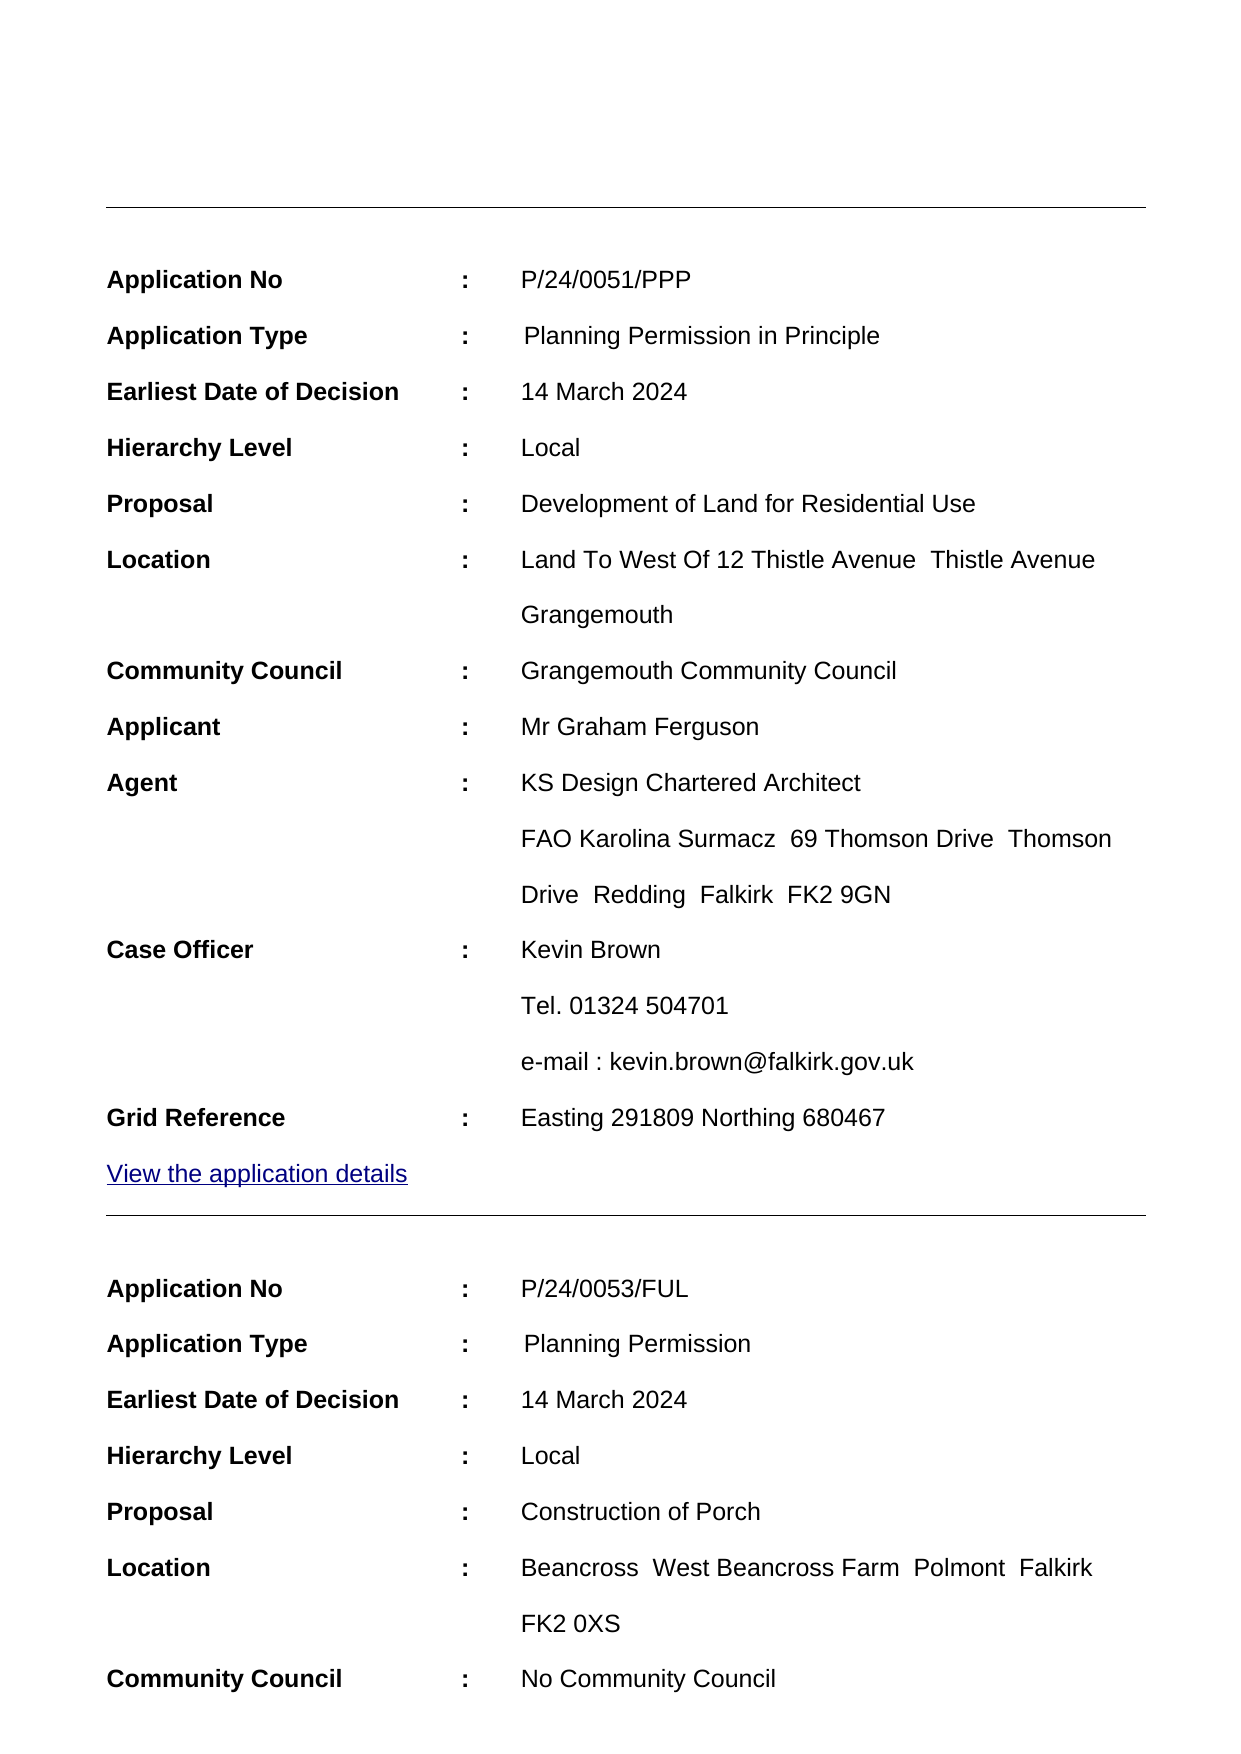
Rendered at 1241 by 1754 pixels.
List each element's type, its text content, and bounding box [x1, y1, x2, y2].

text View the application details [106, 1159, 1146, 1188]
text Community Council : Grangemouth Community Council [106, 656, 1146, 685]
text Drive Redding Falkirk FK2 9GN [106, 880, 1146, 908]
text Application No : P/24/0051/PPP [106, 266, 1146, 294]
text Application No : P/24/0053/FUL [106, 1274, 1146, 1302]
text Location : Beancross West Beancross Farm Polmont Falkirk [106, 1553, 1146, 1582]
text Earliest Date of Decision : 14 March 2024 [106, 1385, 1146, 1414]
text Tel. 01324 504701 [106, 991, 1146, 1020]
text Agent : KS Design Chartered Architect [106, 768, 1146, 797]
text Community Council : No Community Council [106, 1664, 1146, 1693]
text e-mail : kevin.brown@falkirk.gov.uk [106, 1047, 1146, 1076]
text FAO Karolina Surmacz 69 Thomson Drive Thomson [106, 824, 1146, 853]
text Location : Land To West Of 12 Thistle Avenue Thistle Avenue [106, 545, 1146, 573]
text Hierarchy Level : Local [106, 433, 1146, 462]
text Applicant : Mr Graham Ferguson [106, 712, 1146, 741]
text Proposal : Construction of Porch [106, 1497, 1146, 1526]
text Hierarchy Level : Local [106, 1441, 1146, 1470]
text Grid Reference : Easting 291809 Northing 680467 [106, 1103, 1146, 1132]
text Application Type : Planning Permission in Principle [106, 321, 1146, 350]
text Grangemouth [106, 601, 1146, 629]
text Earliest Date of Decision : 14 March 2024 [106, 377, 1146, 406]
text FK2 0XS [106, 1609, 1146, 1637]
text Case Officer : Kevin Brown [106, 936, 1146, 964]
text Application Type : Planning Permission [106, 1329, 1146, 1358]
text Proposal : Development of Land for Residential Use [106, 489, 1146, 518]
